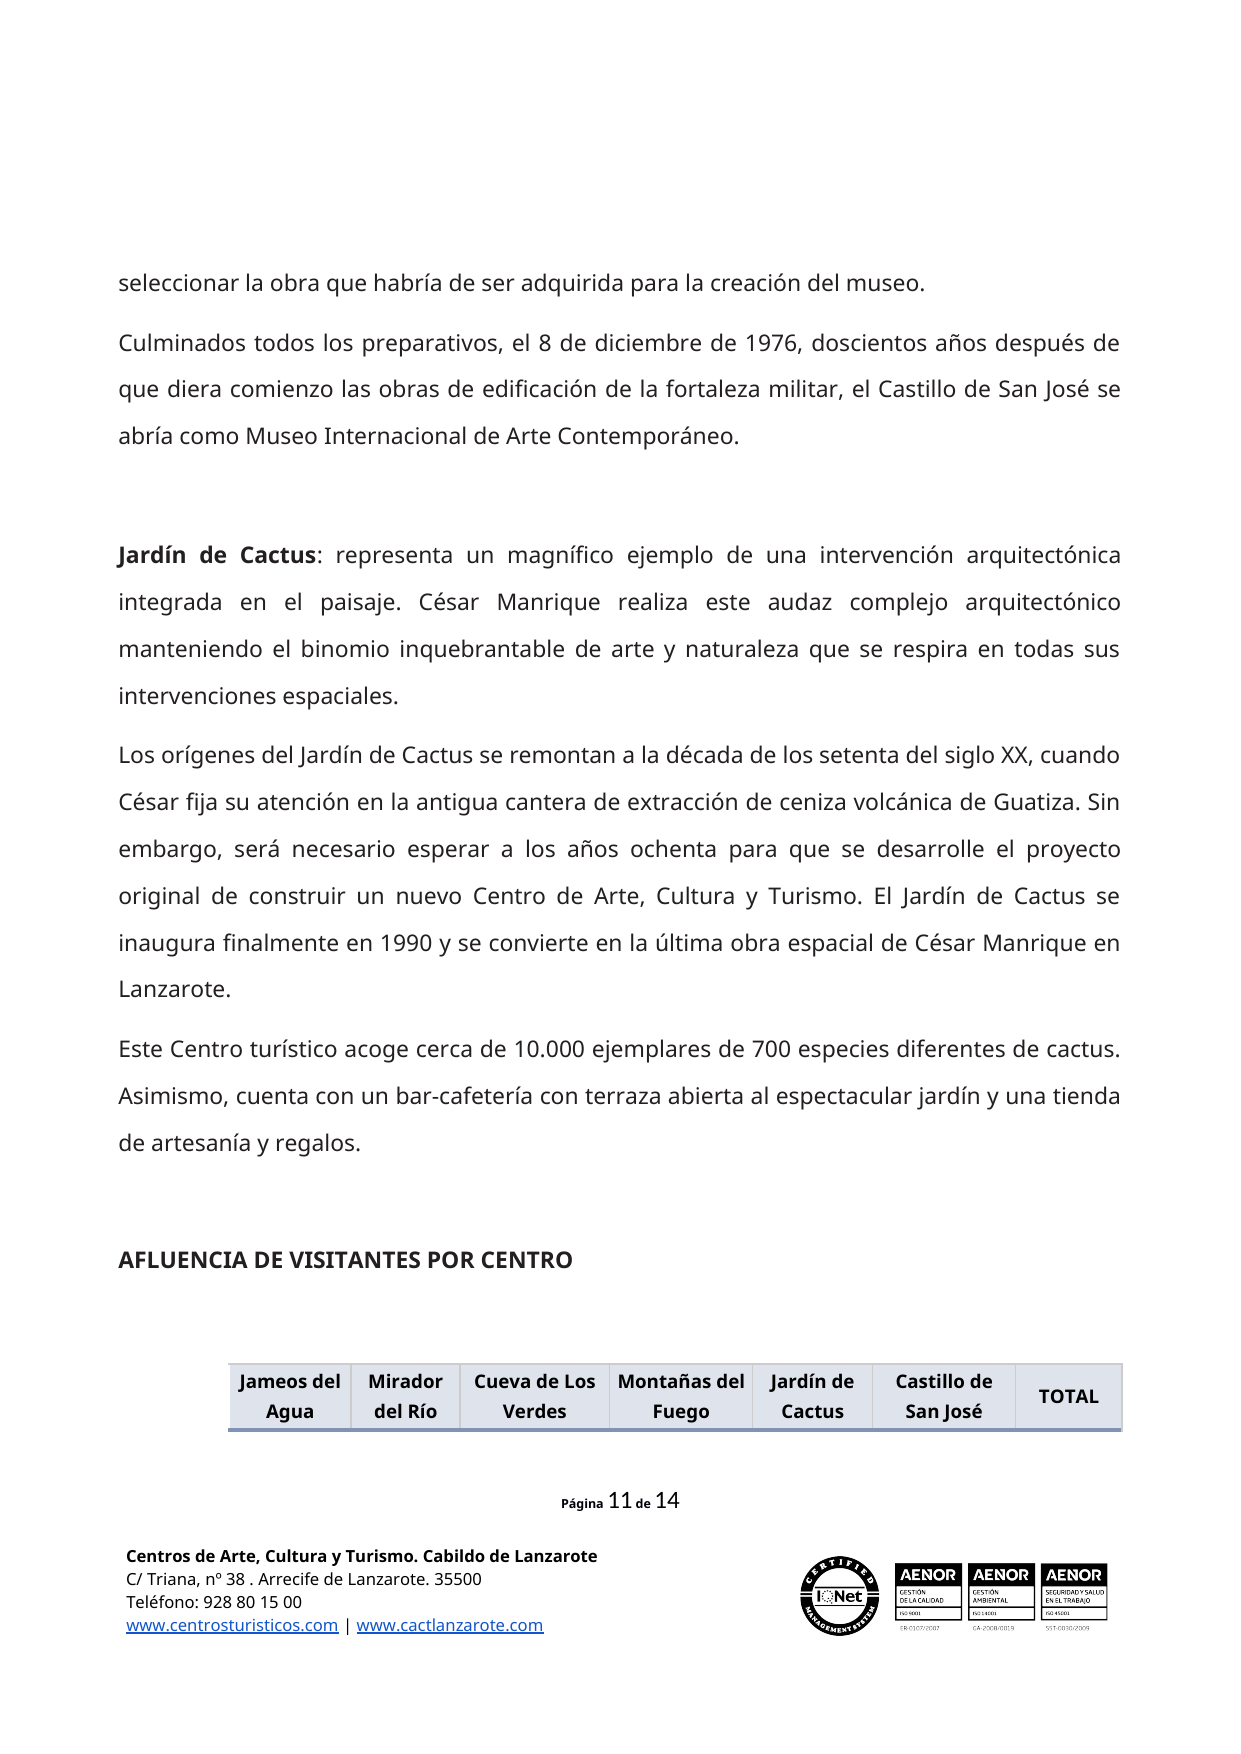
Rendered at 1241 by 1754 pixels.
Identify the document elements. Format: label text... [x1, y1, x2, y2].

table_header Jardín de Cactus [753, 1365, 872, 1428]
picture [800, 1556, 1108, 1636]
text Los orígenes del Jardín de Cactus se remontan a la década de los setenta del siglo XX, cuando César fija su atención en la antigua cantera de extracción de ceniza volcánica de Guatiza. Sin embargo, será necesario esperar a los años ochenta para que se desarrolle el proyecto original de construir un nuevo Centro de Arte, Cultura y Turismo. El Jardín de Cactus se inaugura finalmente en 1990 y se convierte en la última obra espacial de César Manrique en Lanzarote. [118, 739, 1122, 1005]
table_header Mirador del Río [352, 1365, 459, 1428]
table_header TOTAL [1016, 1365, 1121, 1428]
table_header Cueva de Los Verdes [461, 1365, 609, 1428]
text Culminados todos los preparativos, el 8 de diciembre de 1976, doscientos años después de que diera comienzo las obras de edificación de la fortaleza militar, el Castillo de San José se abría como Museo Internacional de Arte Contemporáneo. [118, 327, 1122, 452]
table_header Montañas del Fuego [610, 1365, 752, 1428]
text AFLUENCIA DE VISITANTES POR CENTRO [118, 1244, 1122, 1275]
table_header Castillo de San José [873, 1365, 1015, 1428]
text Jardín de Cactus: representa un magnífico ejemplo de una intervención arquitectónica integrada en el paisaje. César Manrique realiza este audaz complejo arquitectónico manteniendo el binomio inquebrantable de arte y naturaleza que se respira en todas sus intervenciones espaciales. [118, 539, 1122, 711]
text Este Centro turístico acoge cerca de 10.000 ejemplares de 700 especies diferentes de cactus. Asimismo, cuenta con un bar-cafetería con terraza abierta al espectacular jardín y una tienda de artesanía y regalos. [118, 1033, 1122, 1158]
table_header [119, 1365, 228, 1428]
text seleccionar la obra que habría de ser adquirida para la creación del museo. [118, 267, 1122, 298]
table_header Jameos del Agua [230, 1365, 350, 1428]
